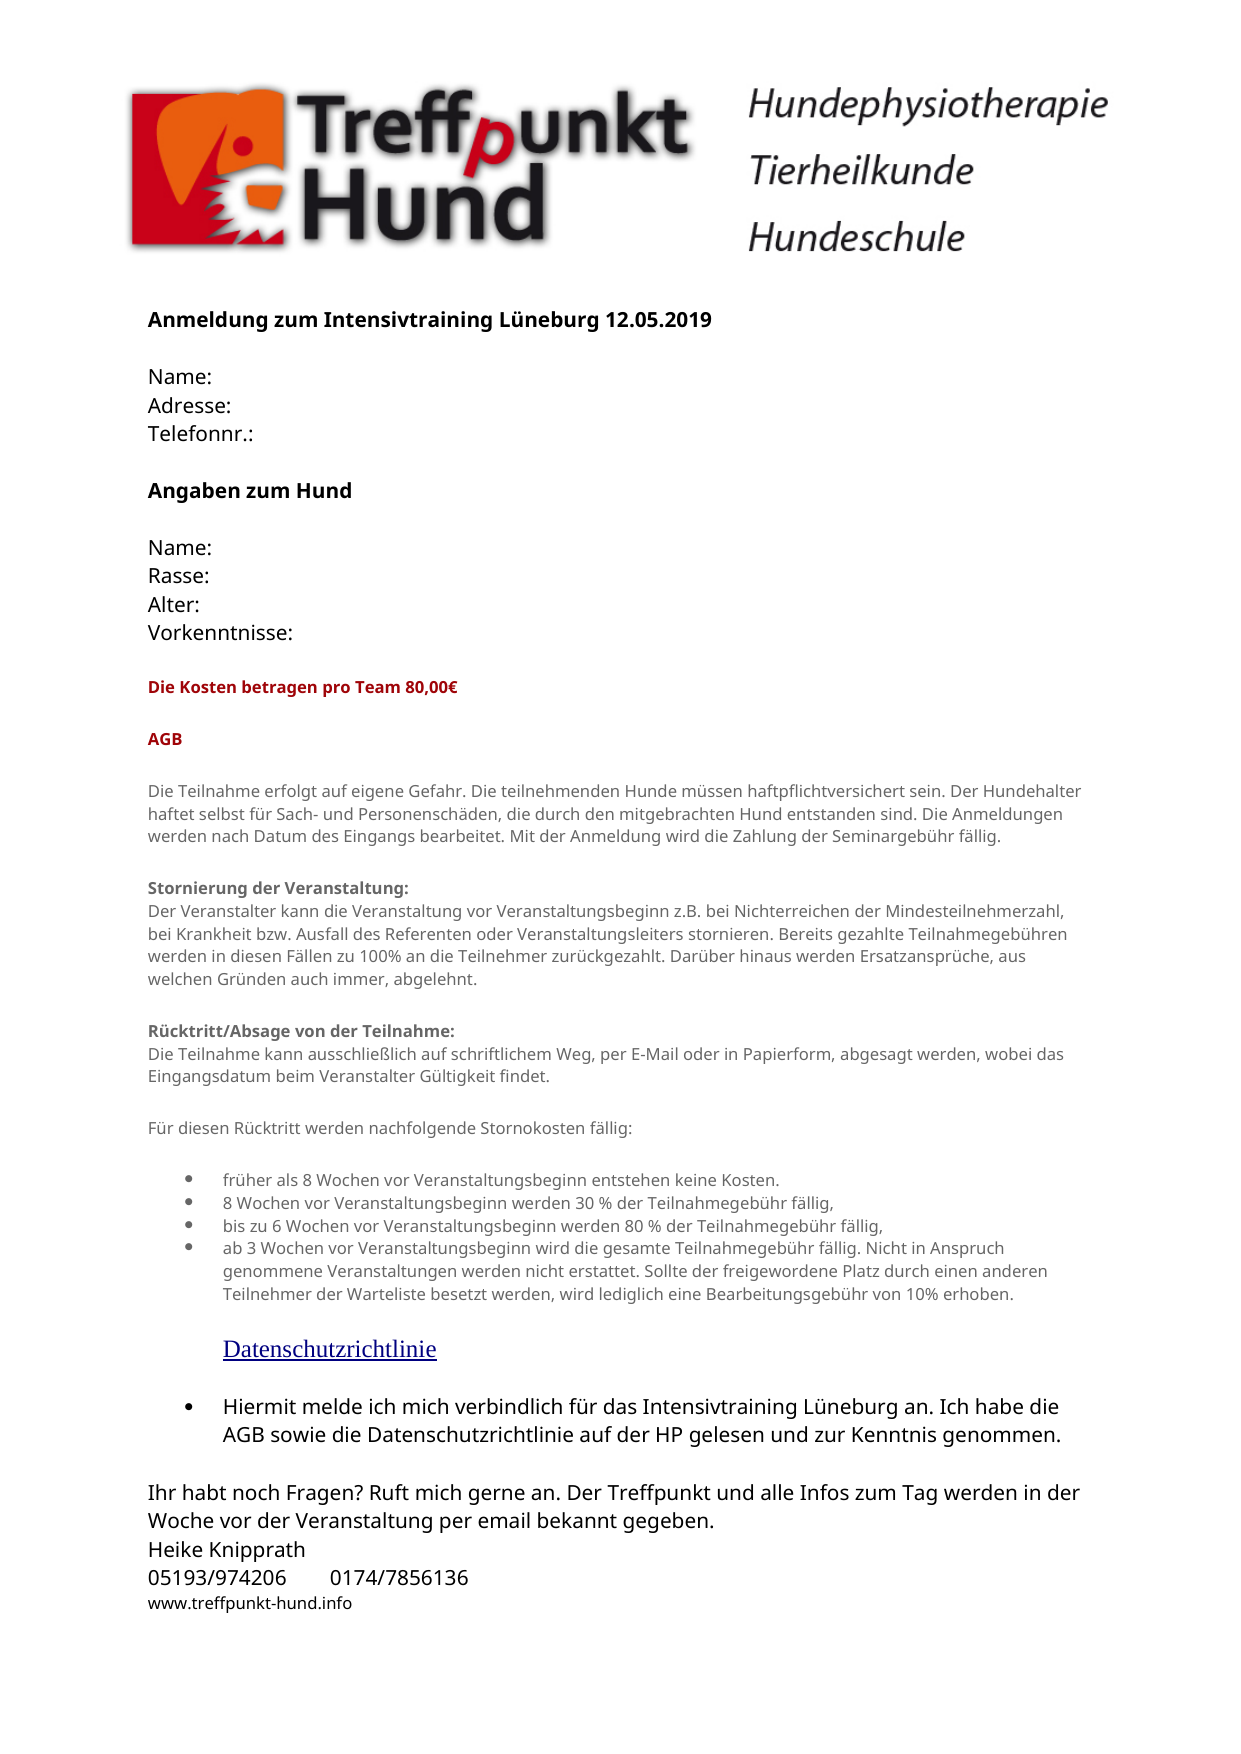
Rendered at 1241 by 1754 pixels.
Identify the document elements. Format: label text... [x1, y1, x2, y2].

list früher als 8 Wochen vor Veranstaltungsbeginn entstehen keine Kosten. [185, 1169, 1093, 1191]
text Vorkenntnisse: [148, 618, 1093, 647]
text Anmeldung zum Intensivtraining Lüneburg 12.05.2019 [148, 305, 1093, 334]
text Für diesen Rücktritt werden nachfolgende Stornokosten fällig: [148, 1117, 1093, 1139]
text Adresse: [148, 391, 1093, 419]
text 05193/974206 0174/7856136 [148, 1563, 1093, 1592]
text Die Teilnahme erfolgt auf eigene Gefahr. Die teilnehmenden Hunde müssen haftpflichtversichert sein. Der Hundehalter haftet selbst für Sach- und Personenschäden, die durch den mitgebrachten Hund entstanden sind. Die Anmeldungen werden nach Datum des Eingangs bearbeitet. Mit der Anmeldung wird die Zahlung der Seminargebühr fällig. [148, 779, 1093, 848]
text www.treffpunkt-hund.info [148, 1592, 1093, 1614]
text Stornierung der Veranstaltung: Der Veranstalter kann die Veranstaltung vor Veranstaltungsbeginn z.B. bei Nichterreichen der Mindesteilnehmerzahl, bei Krankheit bzw. Ausfall des Referenten oder Veranstaltungsleiters stornieren. Bereits gezahlte Teilnahmegebühren werden in diesen Fällen zu 100% an die Teilnehmer zurückgezahlt. Darüber hinaus werden Ersatzansprüche, aus welchen Gründen auch immer, abgelehnt. [148, 877, 1093, 990]
list ab 3 Wochen vor Veranstaltungsbeginn wird die gesamte Teilnahmegebühr fällig. Nicht in Anspruch genommene Veranstaltungen werden nicht erstattet. Sollte der freigewordene Platz durch einen anderen Teilnehmer der Warteliste besetzt werden, wird lediglich eine Bearbeitungsgebühr von 10% erhoben. [185, 1237, 1093, 1305]
list Datenschutzrichtlinie [185, 1334, 1093, 1363]
text Heike Knipprath [148, 1535, 1093, 1563]
text Angaben zum Hund [148, 476, 1093, 504]
text Die Kosten betragen pro Team 80,00€ [148, 676, 1093, 698]
picture [92, 55, 1146, 289]
text Name: [148, 362, 1093, 391]
text Alter: [148, 590, 1093, 618]
text Rasse: [148, 561, 1093, 590]
text AGB [148, 728, 1093, 750]
text Name: [148, 533, 1093, 561]
text Rücktritt/Absage von der Teilnahme: Die Teilnahme kann ausschließlich auf schriftlichem Weg, per E-Mail oder in Papierform, abgesagt werden, wobei das Eingangsdatum beim Veranstalter Gültigkeit findet. [148, 1019, 1093, 1088]
text Ihr habt noch Fragen? Ruft mich gerne an. Der Treffpunkt und alle Infos zum Tag werden in der Woche vor der Veranstaltung per email bekannt gegeben. [148, 1478, 1093, 1535]
text Telefonnr.: [148, 419, 1093, 448]
list Hiermit melde ich mich verbindlich für das Intensivtraining Lüneburg an. Ich habe die AGB sowie die Datenschutzrichtlinie auf der HP gelesen und zur Kenntnis genommen. [185, 1392, 1093, 1449]
list bis zu 6 Wochen vor Veranstaltungsbeginn werden 80 % der Teilnahmegebühr fällig, [185, 1214, 1093, 1237]
list 8 Wochen vor Veranstaltungsbeginn werden 30 % der Teilnahmegebühr fällig, [185, 1191, 1093, 1214]
